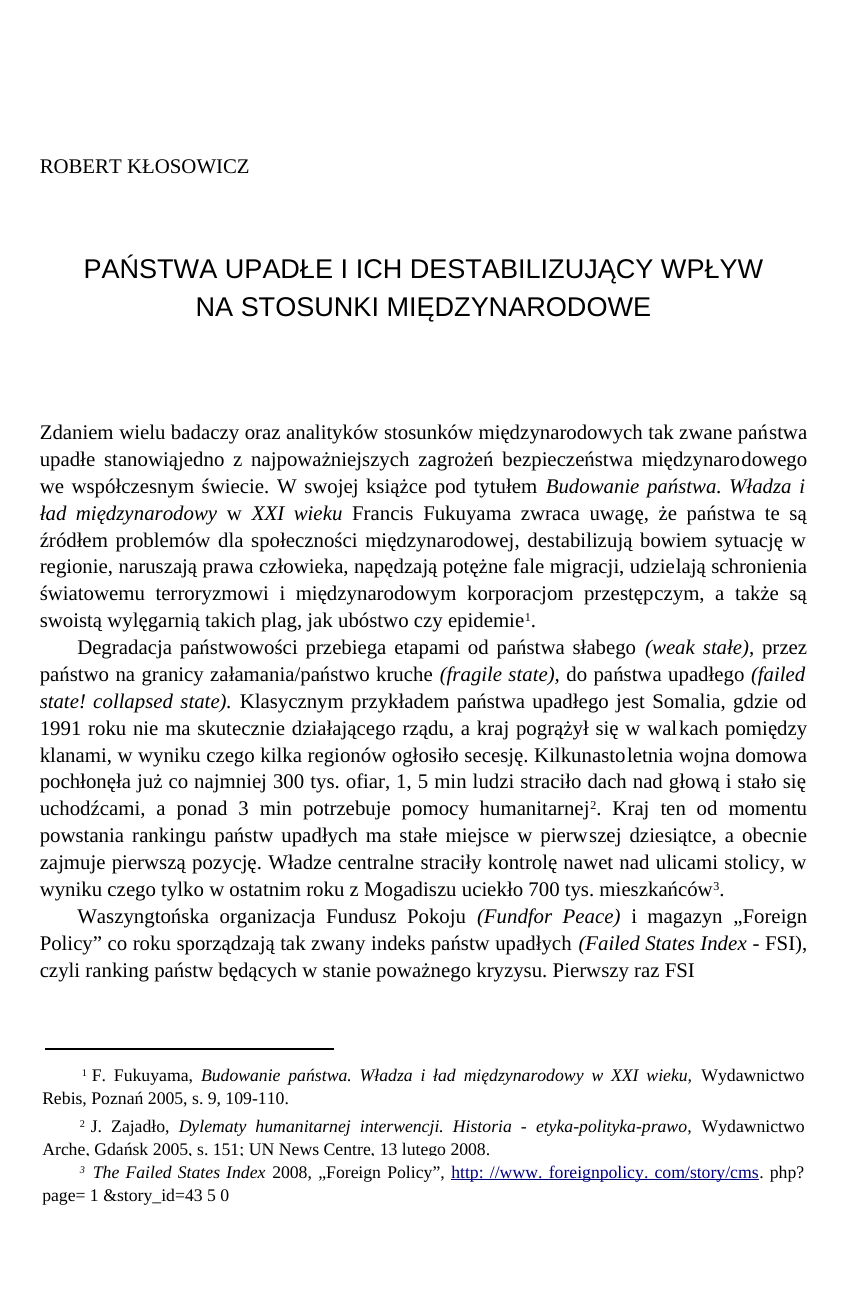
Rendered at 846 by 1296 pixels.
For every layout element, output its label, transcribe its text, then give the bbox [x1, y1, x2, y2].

text Zdaniem wielu badaczy oraz analityków stosunków międzynarodowych tak zwane pań­stwa upadłe stanowiąjedno z najpoważniejszych zagrożeń bezpieczeństwa międzynaro­dowego we współczesnym świecie. W swojej książce pod tytułem Budowanie państwa. Władza i ład międzynarodowy w XXI wieku Francis Fukuyama zwraca uwagę, że pań­stwa te są źródłem problemów dla społeczności międzynarodowej, destabilizują bowiem sytuację w regionie, naruszają prawa człowieka, napędzają potężne fale migracji, udzie­lają schronienia światowemu terroryzmowi i międzynarodowym korporacjom przestęp­czym, a także są swoistą wylęgarnią takich plag, jak ubóstwo czy epidemie1. [39, 420, 807, 632]
text 3 The Failed States Index 2008, „Foreign Policy”, http: //www. foreignpolicy. com/story/cms. php? page= 1 &story_id=43 5 0 [42, 1161, 804, 1205]
text 2 J. Zajadło, Dylematy humanitarnej interwencji. Historia - etyka-polityka-prawo, Wydawnictwo Arche, Gdańsk 2005, s. 151; UN News Centre, 13 lutego 2008. [42, 1116, 804, 1156]
text 1 F. Fukuyama, Budowanie państwa. Władza i ład międzynarodowy w XXI wieku, Wydawnictwo Rebis, Poznań 2005, s. 9, 109-110. [42, 1065, 804, 1108]
text ROBERT KŁOSOWICZ [39, 154, 807, 178]
text Waszyngtońska organizacja Fundusz Pokoju (Fundfor Peace) i magazyn „Foreign Policy” co roku sporządzają tak zwany indeks państw upadłych (Failed States Index - FSI), czyli ranking państw będących w stanie poważnego kryzysu. Pierwszy raz FSI [39, 904, 807, 982]
subtitle PAŃSTWA UPADŁE I ICH DESTABILIZUJĄCY WPŁYW NA STOSUNKI MIĘDZYNARODOWE [39, 253, 807, 322]
text Degradacja państwowości przebiega etapami od państwa słabego (weak stałe), przez państwo na granicy załamania/państwo kruche (fragile state), do państwa upadłego (fa­iled state! collapsed state). Klasycznym przykładem państwa upadłego jest Somalia, gdzie od 1991 roku nie ma skutecznie działającego rządu, a kraj pogrążył się w wal­kach pomiędzy klanami, w wyniku czego kilka regionów ogłosiło secesję. Kilkunasto­letnia wojna domowa pochłonęła już co najmniej 300 tys. ofiar, 1, 5 min ludzi straciło dach nad głową i stało się uchodźcami, a ponad 3 min potrzebuje pomocy humanitarnej2. Kraj ten od momentu powstania rankingu państw upadłych ma stałe miejsce w pierw­szej dziesiątce, a obecnie zajmuje pierwszą pozycję. Władze centralne straciły kontrolę nawet nad ulicami stolicy, w wyniku czego tylko w ostatnim roku z Mogadiszu uciekło 700 tys. mieszkańców3. [39, 635, 807, 901]
